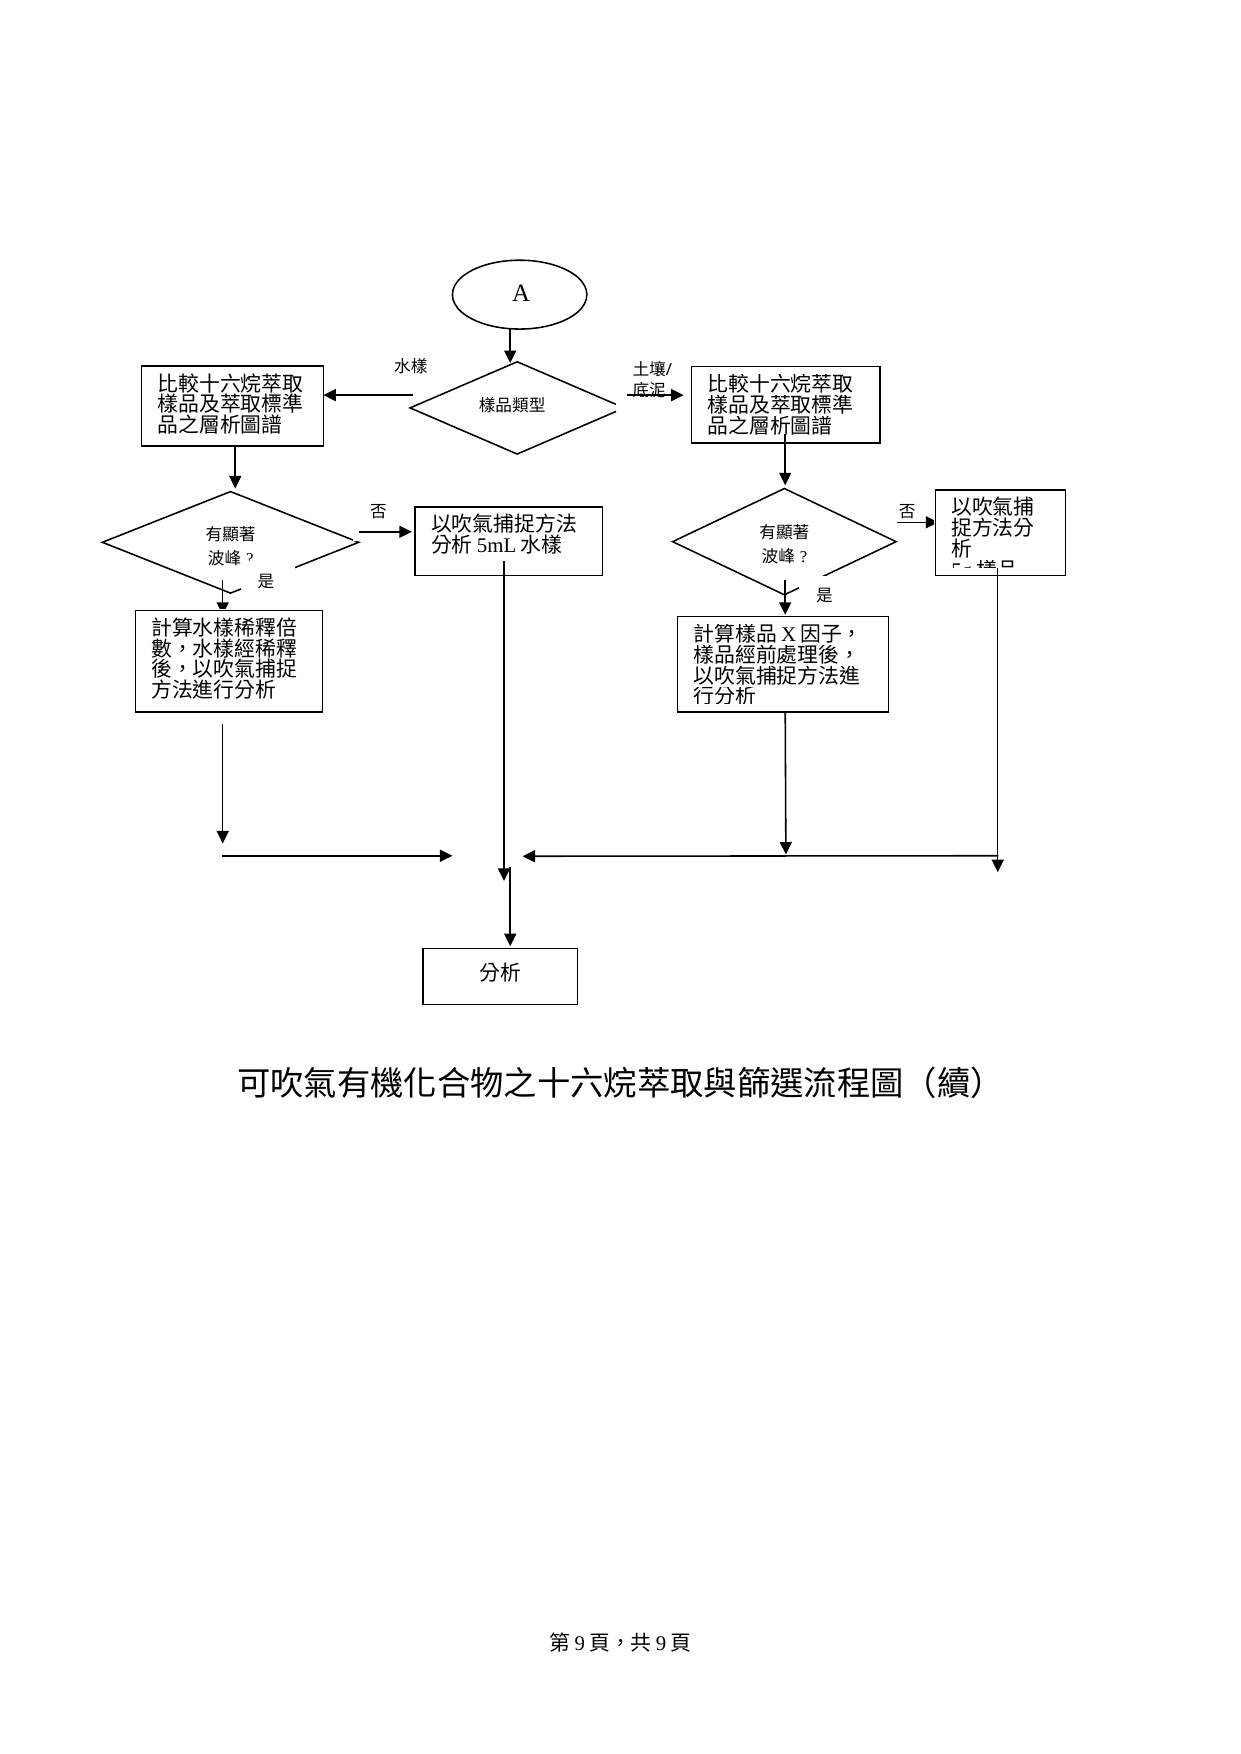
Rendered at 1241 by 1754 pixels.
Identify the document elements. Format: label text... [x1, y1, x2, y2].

text 5g樣品 [951, 561, 980, 567]
text 土壤/ [632, 358, 676, 379]
text 以吹氣捕捉方法分析 [951, 498, 1050, 561]
text 計算樣品X因子，樣品經前處理後，以吹氣捕捉方法進行分析 [693, 625, 872, 704]
text 計算水樣稀釋倍數，水樣經稀釋後，以吹氣捕捉方法進行分析 [151, 618, 307, 702]
text 比較十六烷萃取樣品及萃取標準品之層析圖譜 [157, 374, 308, 437]
text 以吹氣捕捉方法分析5mL水樣 [431, 515, 587, 557]
text 否 [899, 498, 918, 522]
text 是 [816, 585, 840, 606]
text 否 [370, 498, 393, 522]
text 可吹氣有機化合物之十六烷萃取與篩選流程圖（續） [148, 1057, 1092, 1105]
text 5g樣品 [1013, 561, 1050, 567]
text 分析 [438, 957, 562, 987]
text 底泥 [632, 379, 676, 394]
text 水樣 [394, 353, 431, 377]
text 比較十六烷萃取樣品及萃取標準品之層析圖譜 [707, 375, 864, 435]
text 是 [257, 570, 279, 591]
text [632, 396, 671, 400]
